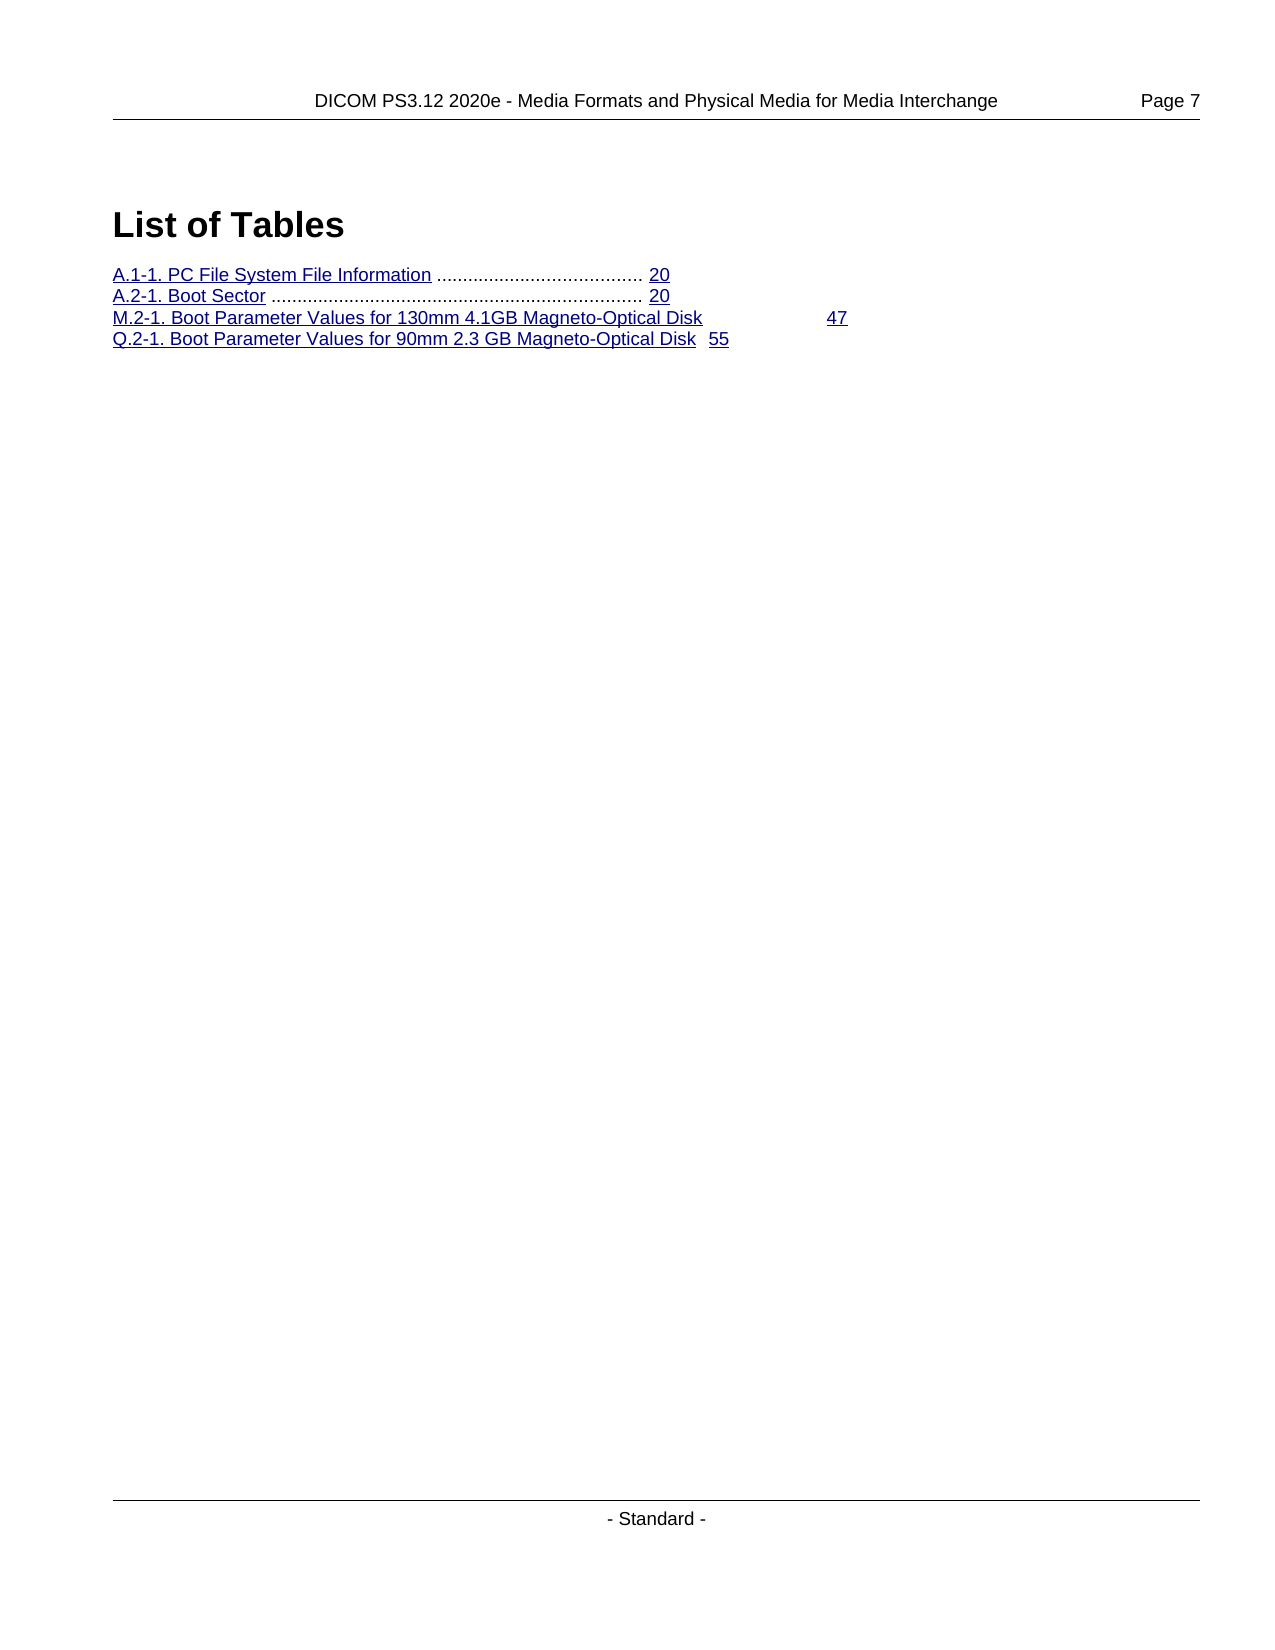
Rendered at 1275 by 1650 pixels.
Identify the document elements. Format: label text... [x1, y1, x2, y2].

text A.1-1. PC File System File Information 0 [112, 263, 1175, 285]
text A.2-1. Boot Sector 0 [112, 285, 1175, 306]
text List of Tables [112, 204, 1200, 245]
text Q.2-1. Boot Parameter Values for 90mm 2.3 GB Magneto-Optical Disk 0 [112, 328, 1175, 349]
text M.2-1. Boot Parameter Values for 130mm 4.1GB Magneto-Optical Disk 0 [112, 306, 1175, 328]
